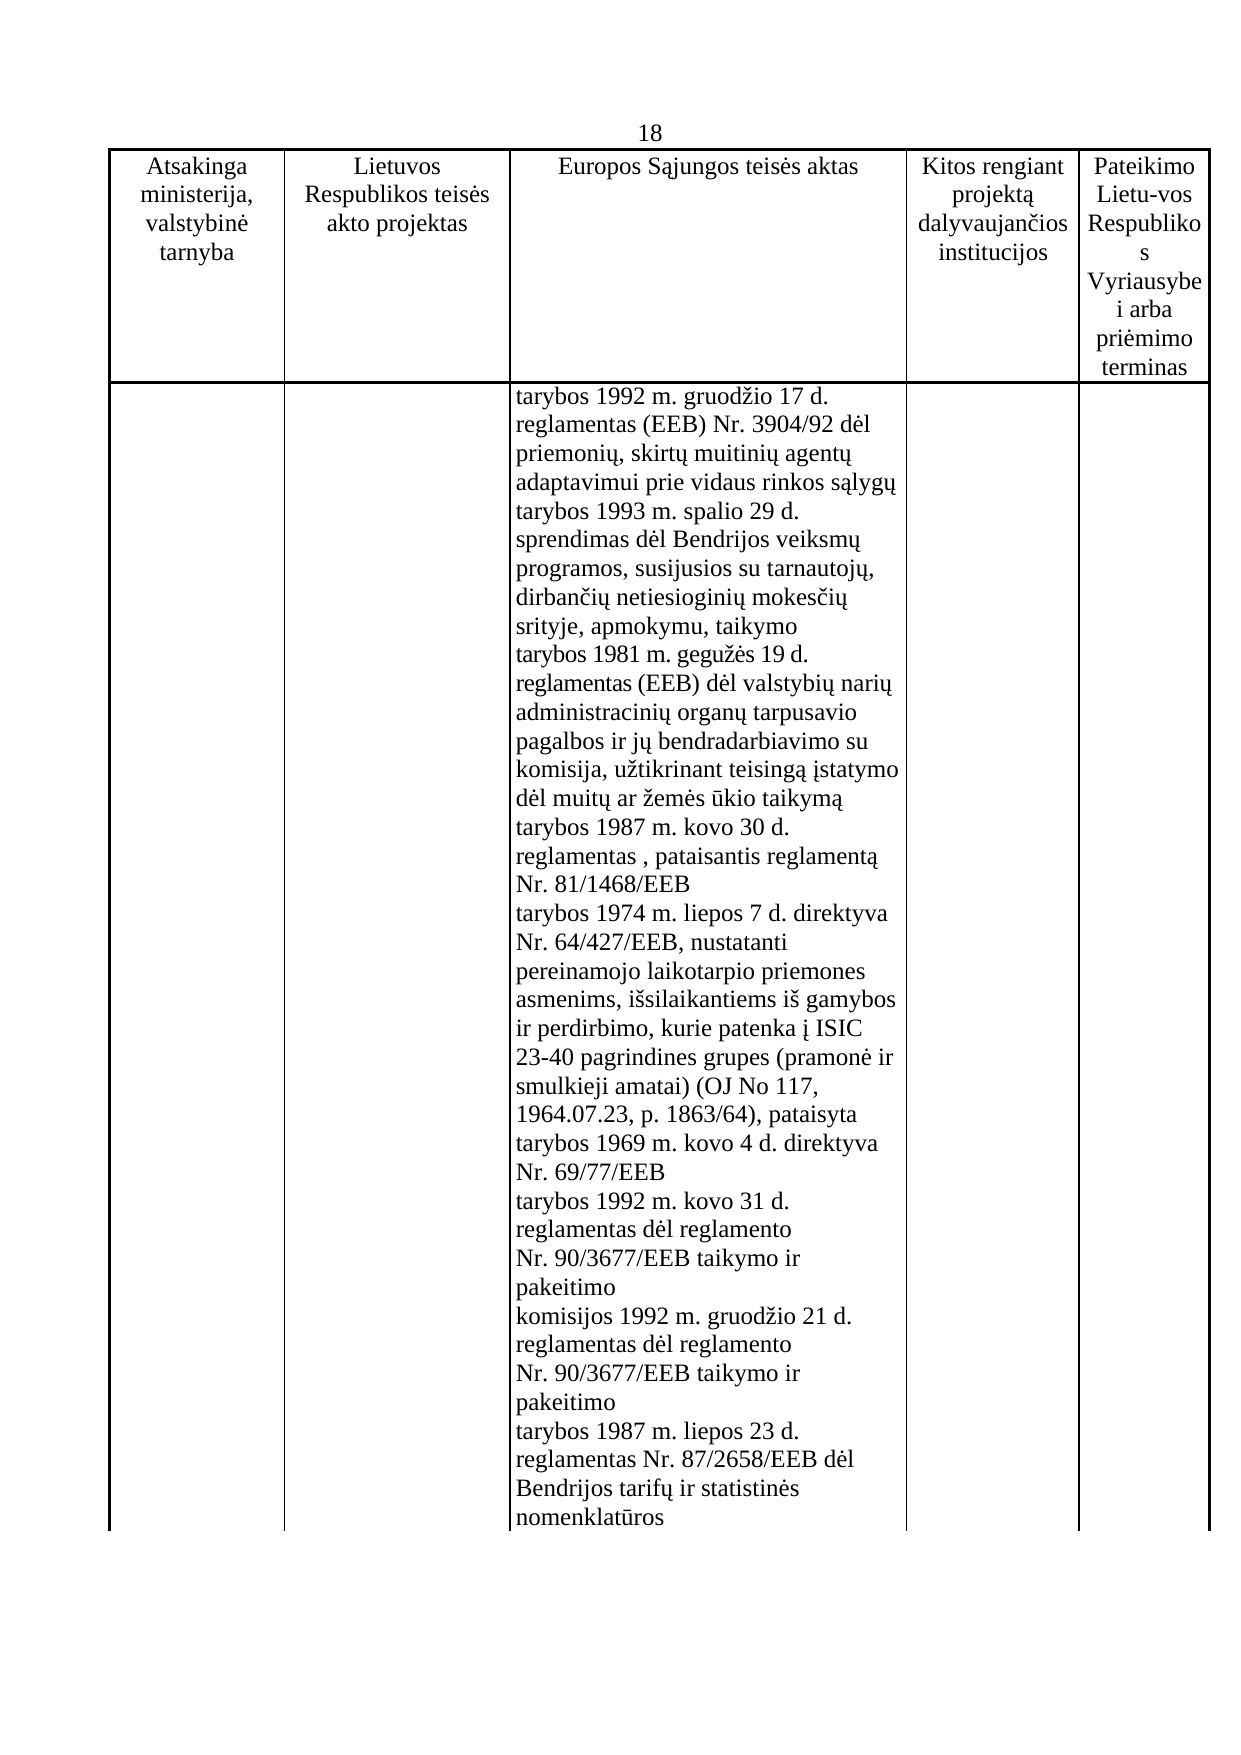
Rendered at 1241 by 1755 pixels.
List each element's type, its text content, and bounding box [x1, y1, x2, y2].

table_header Kitos rengiant projektą dalyvaujančios institucijos [907, 151, 1078, 381]
table_cell [907, 1301, 1078, 1416]
table_cell [1080, 384, 1208, 496]
table_cell [111, 384, 284, 496]
table_header Europos Sąjungos teisės aktas [511, 151, 906, 381]
table_cell tarybos 1974 m. liepos 7 d. direktyva Nr. 64/427/EEB, nustatanti pereinamojo laikotarpio priemones asmenims, išsilaikantiems iš gamybos ir perdirbimo, kurie patenka į ISIC 23-40 pagrindines grupes (pramonė ir smulkieji amatai) (OJ No 117, 1964.07.23, p. 1863/64), pataisyta tarybos 1969 m. kovo 4 d. direktyva Nr. 69/77/EEB [511, 898, 906, 1186]
table_cell [907, 812, 1078, 898]
table_cell [285, 640, 509, 812]
table_cell [111, 898, 284, 1186]
table_cell [285, 1416, 509, 1531]
table_cell [1080, 1301, 1208, 1416]
table_cell tarybos 1992 m. gruodžio 17 d. reglamentas (EEB) Nr. 3904/92 dėl priemonių, skirtų muitinių agentų adaptavimui prie vidaus rinkos sąlygų [511, 384, 906, 496]
table_cell [111, 496, 284, 639]
table_cell [285, 384, 509, 496]
table_cell tarybos 1993 m. spalio 29 d. sprendimas dėl Bendrijos veiksmų programos, susijusios su tarnautojų, dirbančių netiesioginių mokesčių srityje, apmokymu, taikymo [511, 496, 906, 639]
table_cell [907, 898, 1078, 1186]
table_cell tarybos 1981 m. gegužės 19 d. reglamentas (EEB) dėl valstybių narių administracinių organų tarpusavio pagalbos ir jų bendradarbiavimo su komisija, užtikrinant teisingą įstatymo dėl muitų ar žemės ūkio taikymą [511, 640, 906, 812]
table_cell [285, 1301, 509, 1416]
table_cell tarybos 1992 m. kovo 31 d. reglamentas dėl reglamento Nr. 90/3677/EEB taikymo ir pakeitimo [511, 1186, 906, 1301]
table_cell [1080, 496, 1208, 639]
table_cell [1080, 1416, 1208, 1531]
table_cell [907, 384, 1078, 496]
table_cell [1080, 1186, 1208, 1301]
table_cell [285, 898, 509, 1186]
table_cell [1214, 898, 1240, 1186]
table_cell [111, 640, 284, 812]
table_cell [111, 1416, 284, 1531]
table_cell [1080, 640, 1208, 812]
table_header Atsakinga ministerija, valstybinė tarnyba [111, 151, 284, 381]
table_cell [1214, 381, 1240, 496]
table_header Lietuvos Respublikos teisės akto projektas [285, 151, 509, 381]
table_cell [907, 1416, 1078, 1531]
table_cell tarybos 1987 m. liepos 23 d. reglamentas Nr. 87/2658/EEB dėl Bendrijos tarifų ir statistinės nomenklatūros [511, 1416, 906, 1531]
table_header Pateikimo Lietu-vos Respublikos Vyriausybei arba priėmimo terminas [1080, 151, 1208, 381]
table_cell [285, 496, 509, 639]
table_cell [1214, 496, 1240, 639]
table_cell [285, 1186, 509, 1301]
table_cell tarybos 1987 m. kovo 30 d. reglamentas , pataisantis reglamentą Nr. 81/1468/EEB [511, 812, 906, 898]
table_header [1214, 148, 1240, 381]
table_cell [1080, 898, 1208, 1186]
table_cell [907, 1186, 1078, 1301]
table_cell [111, 812, 284, 898]
table_cell [907, 496, 1078, 639]
table_cell [907, 640, 1078, 812]
table_cell [111, 1186, 284, 1301]
table_cell [1214, 640, 1240, 812]
table_cell [111, 1301, 284, 1416]
table_cell [1214, 1416, 1240, 1531]
table_cell [1214, 812, 1240, 898]
table_cell [1214, 1301, 1240, 1416]
table_cell [285, 812, 509, 898]
table_cell [1080, 812, 1208, 898]
table_cell komisijos 1992 m. gruodžio 21 d. reglamentas dėl reglamento Nr. 90/3677/EEB taikymo ir pakeitimo [511, 1301, 906, 1416]
table_cell [1214, 1186, 1240, 1301]
